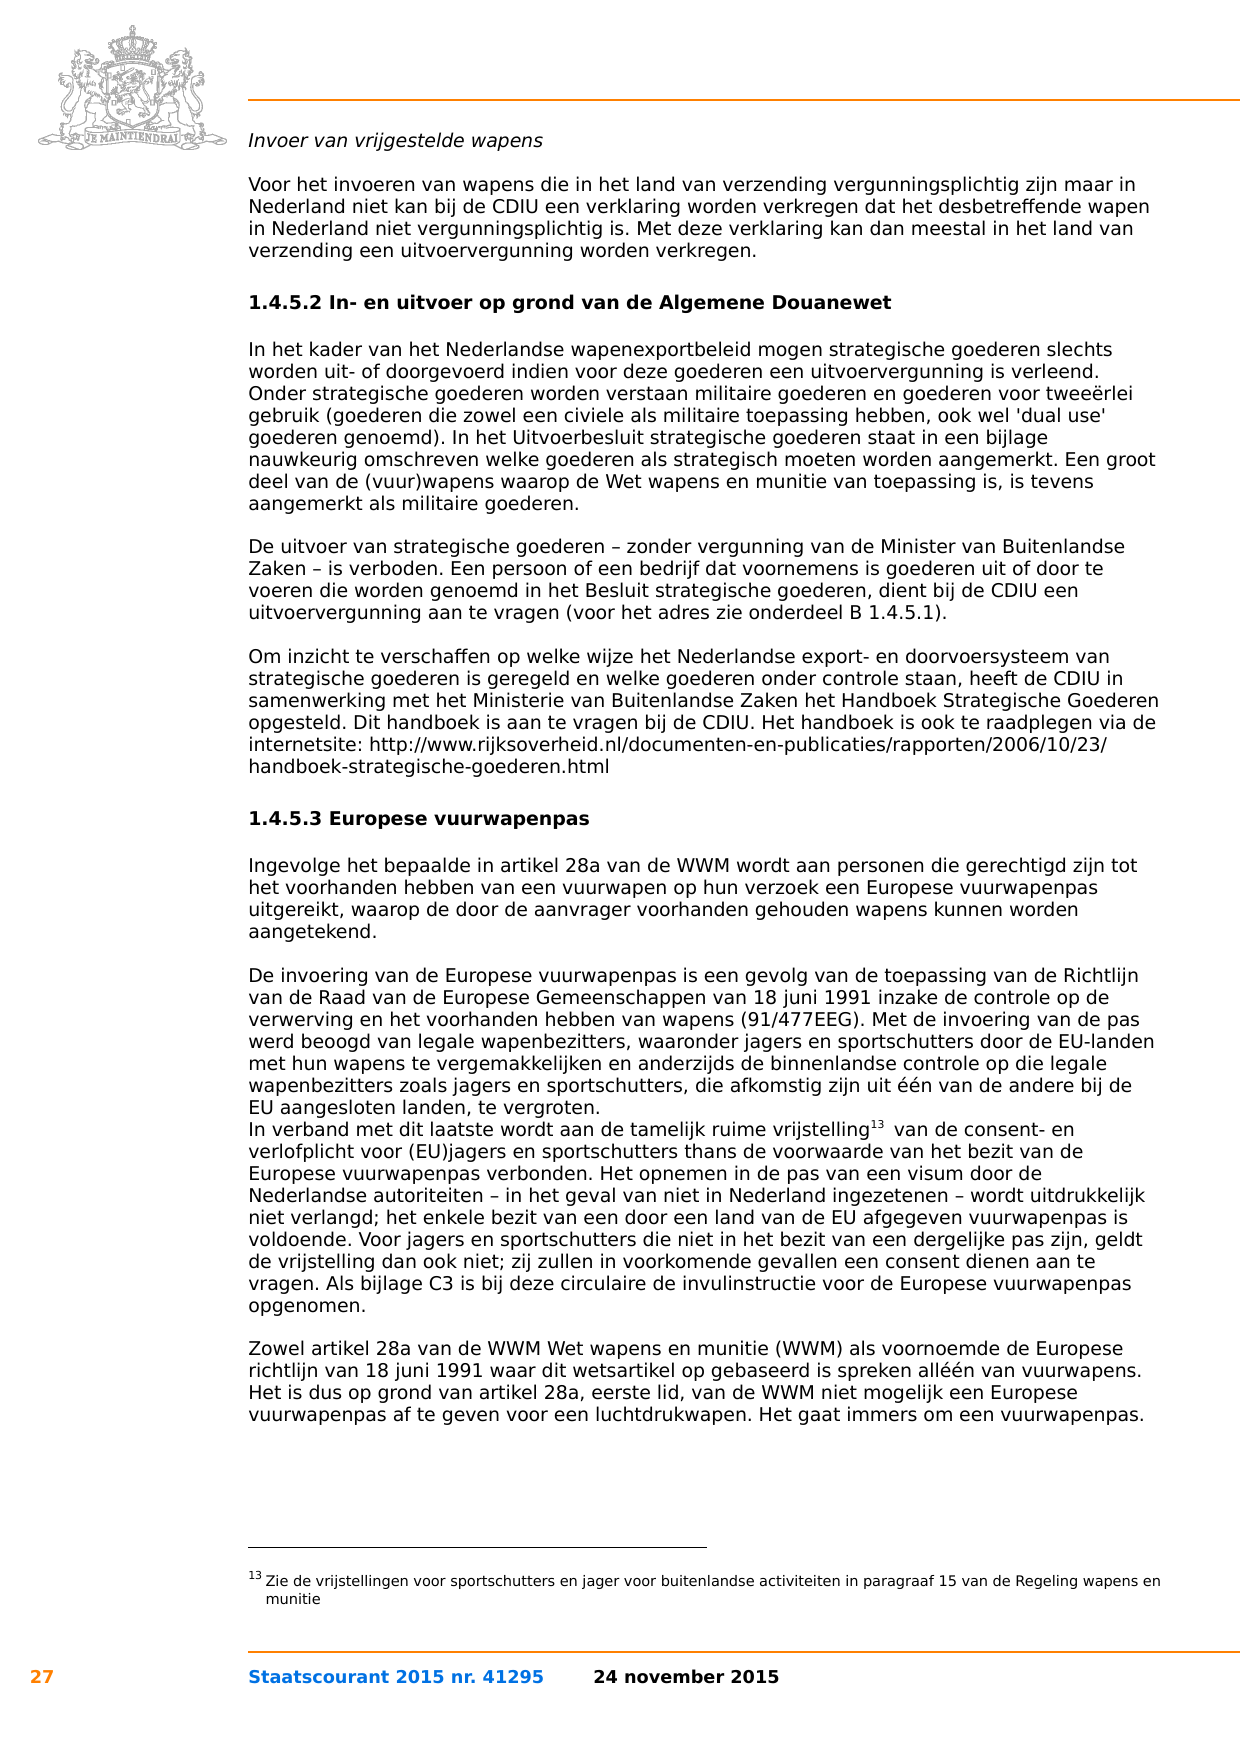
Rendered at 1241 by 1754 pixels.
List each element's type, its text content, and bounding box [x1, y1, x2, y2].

text In het kader van het Nederlandse wapenexportbeleid mogen strategische goederen slechts worden uit- of doorgevoerd indien voor deze goederen een uitvoervergunning is verleend. Onder strategische goederen worden verstaan militaire goederen en goederen voor tweeërlei gebruik (goederen die zowel een civiele als militaire toepassing hebben, ook wel 'dual use' goederen genoemd). In het Uitvoerbesluit strategische goederen staat in een bijlage nauwkeurig omschreven welke goederen als strategisch moeten worden aangemerkt. Een groot deel van de (vuur)wapens waarop de Wet wapens en munitie van toepassing is, is tevens aangemerkt als militaire goederen. [248, 339, 1163, 514]
text Voor het invoeren van wapens die in het land van verzending vergunningsplichtig zijn maar in Nederland niet kan bij de CDIU een verklaring worden verkregen dat het desbetreffende wapen in Nederland niet vergunningsplichtig is. Met deze verklaring kan dan meestal in het land van verzending een uitvoervergunning worden verkregen. [248, 174, 1163, 262]
text De invoering van de Europese vuurwapenpas is een gevolg van de toepassing van de Richtlijn van de Raad van de Europese Gemeenschappen van 18 juni 1991 inzake de controle op de verwerving en het voorhanden hebben van wapens (91/477EEG). Met de invoering van de pas werd beoogd van legale wapenbezitters, waaronder jagers en sportschutters door de EU-landen met hun wapens te vergemakkelijken en anderzijds de binnenlandse controle op die legale wapenbezitters zoals jagers en sportschutters, die afkomstig zijn uit één van de andere bij de EU aangesloten landen, te vergroten. [248, 965, 1163, 1119]
text Zie de vrijstellingen voor sportschutters en jager voor buitenlandse activiteiten in paragraaf 15 van de Regeling wapens en munitie [248, 1569, 1163, 1608]
subtitle 1.4.5.2 In- en uitvoer op grond van de Algemene Douanewet [248, 292, 1163, 314]
text Om inzicht te verschaffen op welke wijze het Nederlandse export- en doorvoersysteem van strategische goederen is geregeld en welke goederen onder controle staan, heeft de CDIU in samenwerking met het Ministerie van Buitenlandse Zaken het Handboek Strategische Goederen opgesteld. Dit handboek is aan te vragen bij de CDIU. Het handboek is ook te raadplegen via de internetsite: http://www.rijksoverheid.nl/documenten-en-publicaties/rapporten/2006/10/23/handboek-strategische-goederen.html [248, 646, 1163, 778]
subtitle Invoer van vrijgestelde wapens [248, 130, 1163, 152]
text De uitvoer van strategische goederen – zonder vergunning van de Minister van Buitenlandse Zaken – is verboden. Een persoon of een bedrijf dat voornemens is goederen uit of door te voeren die worden genoemd in het Besluit strategische goederen, dient bij de CDIU een uitvoervergunning aan te vragen (voor het adres zie onderdeel B 1.4.5.1). [248, 536, 1163, 624]
text In verband met dit laatste wordt aan de tamelijk ruime vrijstelling van de consent- en verlofplicht voor (EU)jagers en sportschutters thans de voorwaarde van het bezit van de Europese vuurwapenpas verbonden. Het opnemen in de pas van een visum door de Nederlandse autoriteiten – in het geval van niet in Nederland ingezetenen – wordt uitdrukkelijk niet verlangd; het enkele bezit van een door een land van de EU afgegeven vuurwapenpas is voldoende. Voor jagers en sportschutters die niet in het bezit van een dergelijke pas zijn, geldt de vrijstelling dan ook niet; zij zullen in voorkomende gevallen een consent dienen aan te vragen. Als bijlage C3 is bij deze circulaire de invulinstructie voor de Europese vuurwapenpas opgenomen. [248, 1119, 1163, 1316]
picture [38, 25, 227, 150]
text Ingevolge het bepaalde in artikel 28a van de WWM wordt aan personen die gerechtigd zijn tot het voorhanden hebben van een vuurwapen op hun verzoek een Europese vuurwapenpas uitgereikt, waarop de door de aanvrager voorhanden gehouden wapens kunnen worden aangetekend. [248, 855, 1163, 943]
subtitle 1.4.5.3 Europese vuurwapenpas [248, 808, 1163, 830]
text Zowel artikel 28a van de WWM Wet wapens en munitie (WWM) als voornoemde de Europese richtlijn van 18 juni 1991 waar dit wetsartikel op gebaseerd is spreken alléén van vuurwapens. Het is dus op grond van artikel 28a, eerste lid, van de WWM niet mogelijk een Europese vuurwapenpas af te geven voor een luchtdrukwapen. Het gaat immers om een vuurwapenpas. [248, 1338, 1163, 1426]
